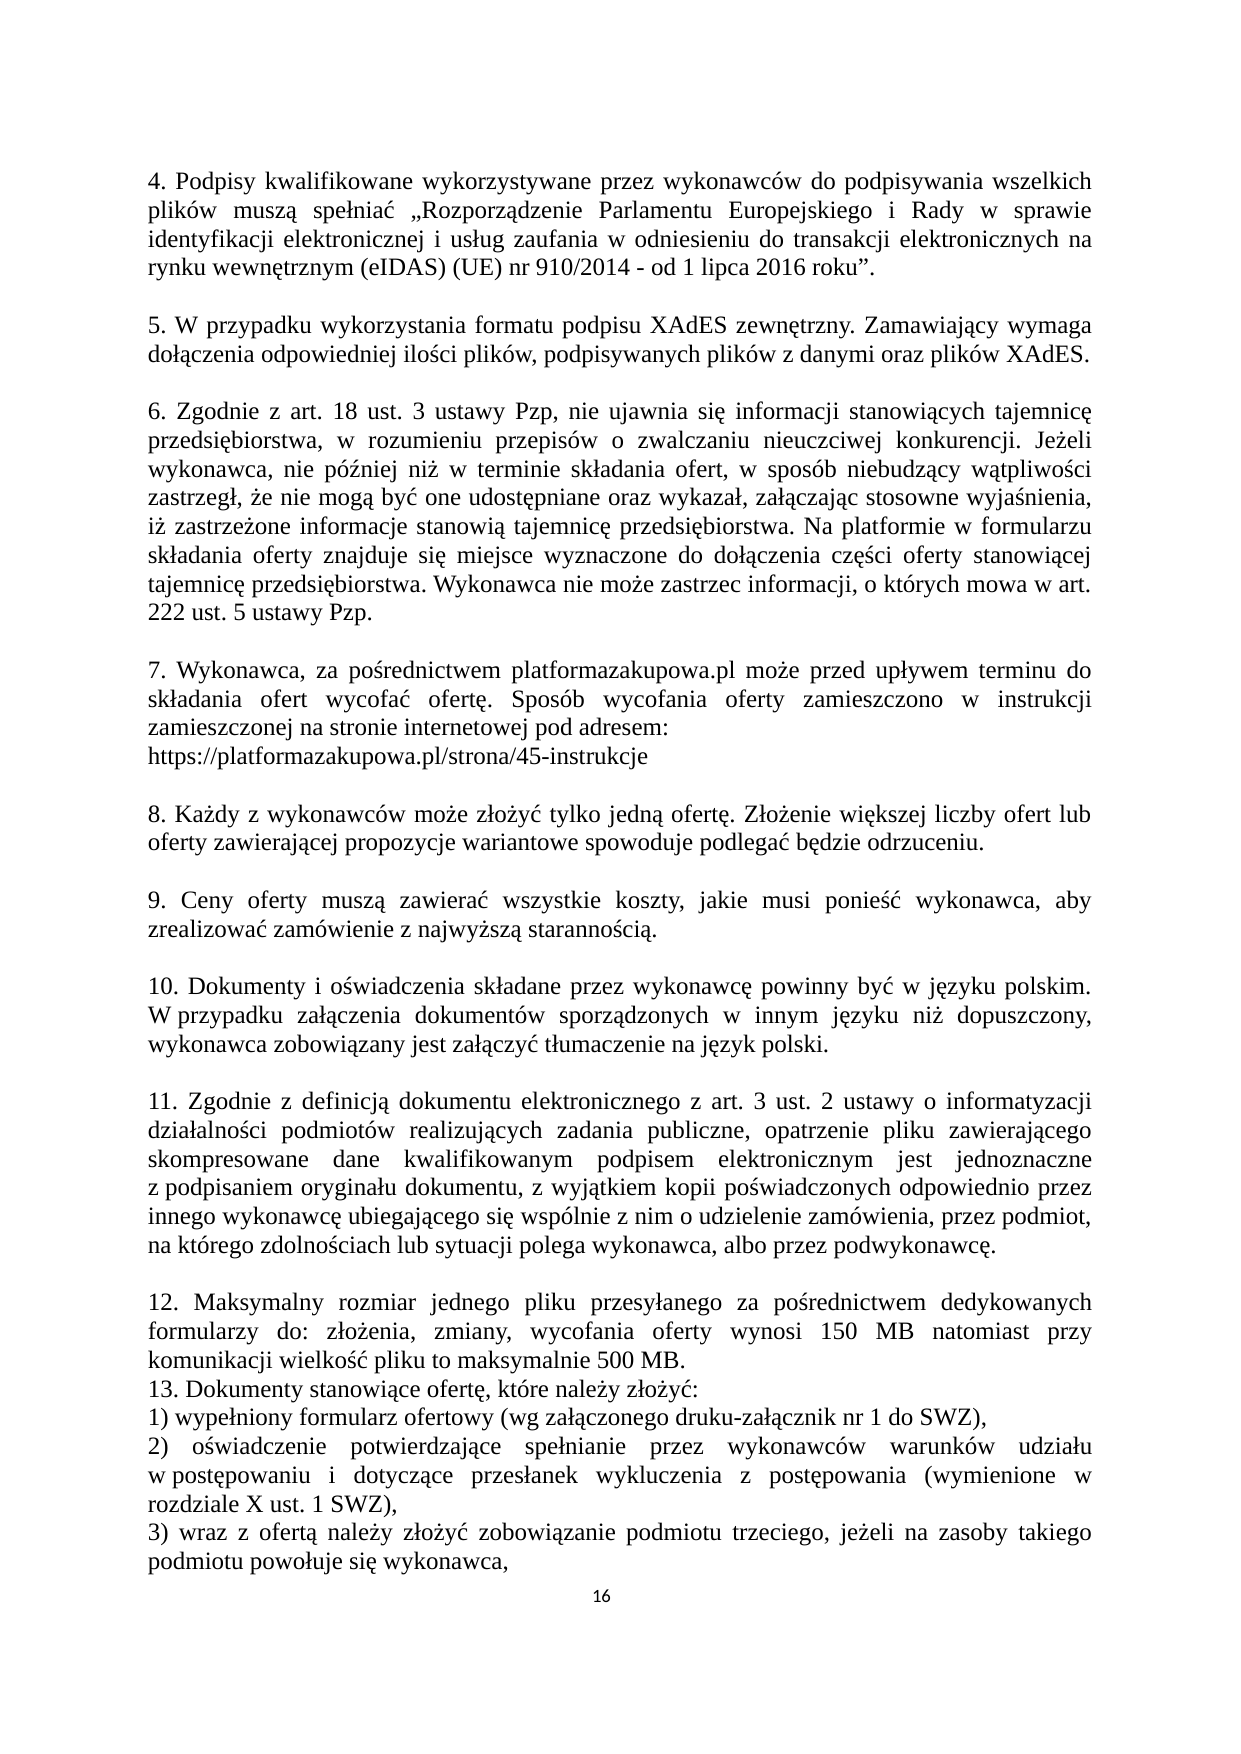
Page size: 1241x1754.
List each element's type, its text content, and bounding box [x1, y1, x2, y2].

text 8. Każdy z wykonawców może złożyć tylko jedną ofertę. Złożenie większej liczby ofert lub oferty zawierającej propozycje wariantowe spowoduje podlegać będzie odrzuceniu. [148, 799, 1093, 856]
text 12. Maksymalny rozmiar jednego pliku przesyłanego za pośrednictwem dedykowanych formularzy do: złożenia, zmiany, wycofania oferty wynosi 150 MB natomiast przy komunikacji wielkość pliku to maksymalnie 500 MB. [148, 1287, 1093, 1374]
text 3) wraz z ofertą należy złożyć zobowiązanie podmiotu trzeciego, jeżeli na zasoby takiego podmiotu powołuje się wykonawca, [148, 1517, 1093, 1575]
text 6. Zgodnie z art. 18 ust. 3 ustawy Pzp, nie ujawnia się informacji stanowiących tajemnicę przedsiębiorstwa, w rozumieniu przepisów o zwalczaniu nieuczciwej konkurencji. Jeżeli wykonawca, nie później niż w terminie składania ofert, w sposób niebudzący wątpliwości zastrzegł, że nie mogą być one udostępniane oraz wykazał, załączając stosowne wyjaśnienia, iż zastrzeżone informacje stanowią tajemnicę przedsiębiorstwa. Na platformie w formularzu składania oferty znajduje się miejsce wyznaczone do dołączenia części oferty stanowiącej tajemnicę przedsiębiorstwa. Wykonawca nie może zastrzec informacji, o których mowa w art. 222 ust. 5 ustawy Pzp. [148, 396, 1093, 626]
text 1) wypełniony formularz ofertowy (wg załączonego druku-załącznik nr 1 do SWZ), [148, 1402, 1093, 1431]
text https://platformazakupowa.pl/strona/45-instrukcje [148, 741, 1093, 770]
text 13. Dokumenty stanowiące ofertę, które należy złożyć: [148, 1374, 1093, 1402]
text 2) oświadczenie potwierdzające spełnianie przez wykonawców warunków udziału w postępowaniu i dotyczące przesłanek wykluczenia z postępowania (wymienione w rozdziale X ust. 1 SWZ), [148, 1431, 1093, 1517]
text 4. Podpisy kwalifikowane wykorzystywane przez wykonawców do podpisywania wszelkich plików muszą spełniać „Rozporządzenie Parlamentu Europejskiego i Rady w sprawie identyfikacji elektronicznej i usług zaufania w odniesieniu do transakcji elektronicznych na rynku wewnętrznym (eIDAS) (UE) nr 910/2014 - od 1 lipca 2016 roku”. [148, 166, 1093, 281]
text 9. Ceny oferty muszą zawierać wszystkie koszty, jakie musi ponieść wykonawca, aby zrealizować zamówienie z najwyższą starannością. [148, 885, 1093, 942]
text 11. Zgodnie z definicją dokumentu elektronicznego z art. 3 ust. 2 ustawy o informatyzacji działalności podmiotów realizujących zadania publiczne, opatrzenie pliku zawierającego skompresowane dane kwalifikowanym podpisem elektronicznym jest jednoznaczne z podpisaniem oryginału dokumentu, z wyjątkiem kopii poświadczonych odpowiednio przez innego wykonawcę ubiegającego się wspólnie z nim o udzielenie zamówienia, przez podmiot, na którego zdolnościach lub sytuacji polega wykonawca, albo przez podwykonawcę. [148, 1086, 1093, 1259]
text 10. Dokumenty i oświadczenia składane przez wykonawcę powinny być w języku polskim. W przypadku załączenia dokumentów sporządzonych w innym języku niż dopuszczony, wykonawca zobowiązany jest załączyć tłumaczenie na język polski. [148, 971, 1093, 1057]
text 7. Wykonawca, za pośrednictwem platformazakupowa.pl może przed upływem terminu do składania ofert wycofać ofertę. Sposób wycofania oferty zamieszczono w instrukcji zamieszczonej na stronie internetowej pod adresem: [148, 655, 1093, 741]
text 5. W przypadku wykorzystania formatu podpisu XAdES zewnętrzny. Zamawiający wymaga dołączenia odpowiedniej ilości plików, podpisywanych plików z danymi oraz plików XAdES. [148, 310, 1093, 367]
